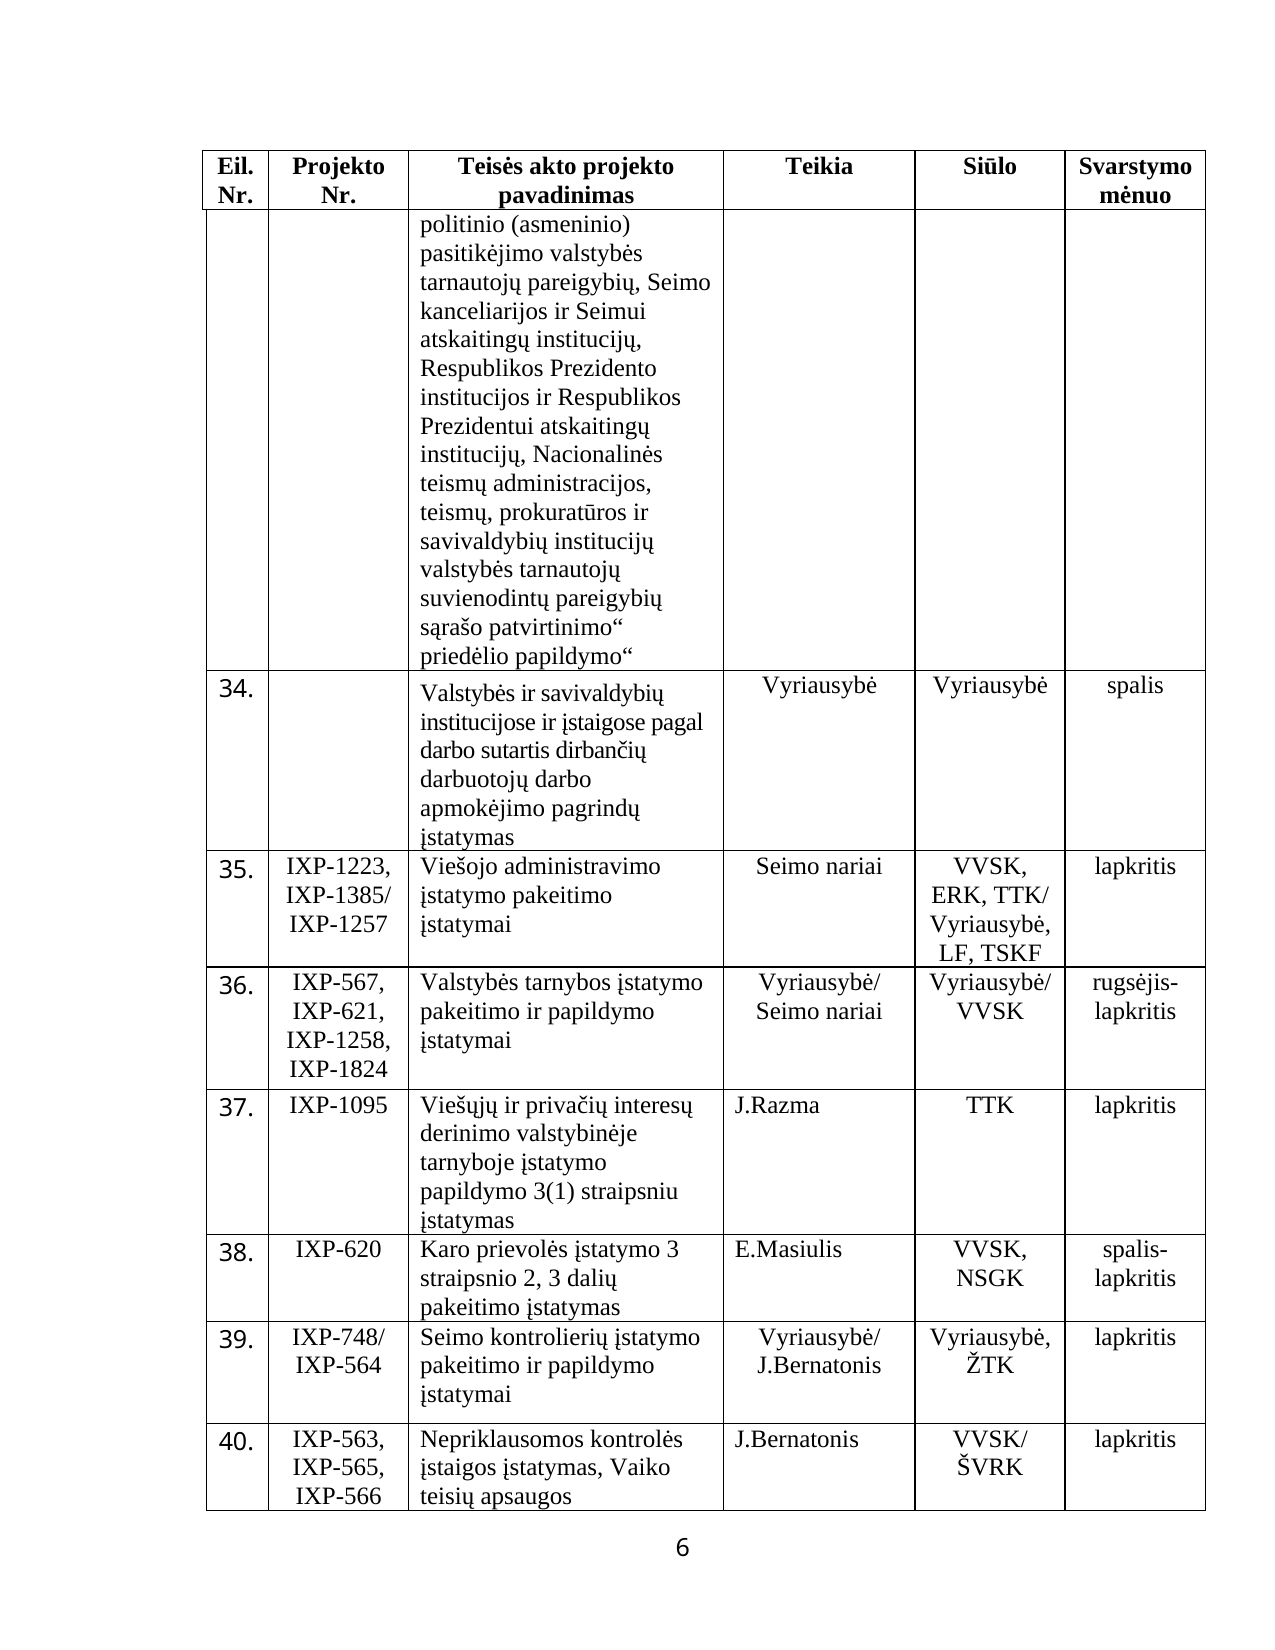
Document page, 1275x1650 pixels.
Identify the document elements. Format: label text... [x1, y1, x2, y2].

table_cell [207, 210, 268, 669]
table_cell spalis [1066, 671, 1205, 850]
table_cell Karo prievolės įstatymo 3 straipsnio 2, 3 dalių pakeitimo įstatymas [409, 1235, 723, 1321]
table_cell VVSK, NSGK [916, 1235, 1064, 1321]
table_cell Vyriausybė, ŽTK [916, 1322, 1064, 1423]
table_cell 37. [207, 1090, 268, 1233]
table_cell VVSK, ERK, TTK/ Vyriausybė, LF, TSKF [916, 851, 1064, 966]
table_cell Vyriausybė [724, 671, 914, 850]
table_header Siūlo [916, 151, 1064, 208]
table_cell [269, 671, 408, 850]
table_cell [1066, 210, 1205, 669]
table_header Svarstymo mėnuo [1066, 151, 1205, 208]
table_cell IXP-620 [269, 1235, 408, 1321]
table_cell E.Masiulis [724, 1235, 914, 1321]
table_cell [724, 210, 914, 669]
table_cell Valstybės ir savivaldybių institucijose ir įstaigose pagal darbo sutartis dirbančių darbuotojų darbo apmokėjimo pagrindų įstatymas [409, 671, 723, 850]
table_cell IXP-748/ IXP-564 [269, 1322, 408, 1423]
table_cell spalis- lapkritis [1066, 1235, 1205, 1321]
table_header Teisės akto projekto pavadinimas [409, 151, 723, 208]
table_cell Vyriausybė/ Seimo nariai [724, 968, 914, 1089]
table_cell Vyriausybė/ J.Bernatonis [724, 1322, 914, 1423]
table_cell 39. [207, 1322, 268, 1423]
table_cell lapkritis [1066, 851, 1205, 966]
table_cell Vyriausybė [916, 671, 1064, 850]
table_cell IXP-563, IXP-565, IXP-566 [269, 1424, 408, 1510]
table_cell 40. [207, 1424, 268, 1510]
table_cell [269, 210, 408, 669]
table_cell IXP-1223, IXP-1385/ IXP-1257 [269, 851, 408, 966]
table_cell J.Bernatonis [724, 1424, 914, 1510]
table_header Projekto Nr. [269, 151, 408, 208]
table_cell 38. [207, 1235, 268, 1321]
table_cell 34. [207, 671, 268, 850]
table_cell [916, 210, 1064, 669]
table_cell Seimo kontrolierių įstatymo pakeitimo ir papildymo įstatymai [409, 1322, 723, 1423]
table_cell lapkritis [1066, 1424, 1205, 1510]
table_cell Viešųjų ir privačių interesų derinimo valstybinėje tarnyboje įstatymo papildymo 3(1) straipsniu įstatymas [409, 1090, 723, 1233]
table_cell Seimo nariai [724, 851, 914, 966]
table_cell J.Razma [724, 1090, 914, 1233]
table_cell lapkritis [1066, 1090, 1205, 1233]
table_header Eil. Nr. [203, 151, 268, 208]
table_cell VVSK/ ŠVRK [916, 1424, 1064, 1510]
table_header Teikia [724, 151, 914, 208]
table_cell 36. [207, 968, 268, 1089]
table_cell lapkritis [1066, 1322, 1205, 1423]
table_cell Vyriausybė/VVSK [916, 968, 1064, 1089]
table_cell rugsėjis- lapkritis [1066, 968, 1205, 1089]
table_cell Viešojo administravimo įstatymo pakeitimo įstatymai [409, 851, 723, 966]
table_cell politinio (asmeninio) pasitikėjimo valstybės tarnautojų pareigybių, Seimo kanceliarijos ir Seimui atskaitingų institucijų, Respublikos Prezidento institucijos ir Respublikos Prezidentui atskaitingų institucijų, Nacionalinės teismų administracijos, teismų, prokuratūros ir savivaldybių institucijų valstybės tarnautojų suvienodintų pareigybių sąrašo patvirtinimo“ priedėlio papildymo“ [409, 210, 723, 669]
table_cell 35. [207, 851, 268, 966]
table_cell Valstybės tarnybos įstatymo pakeitimo ir papildymo įstatymai [409, 968, 723, 1089]
table_cell Nepriklausomos kontrolės įstaigos įstatymas, Vaiko teisių apsaugos [409, 1424, 723, 1510]
table_cell IXP-1095 [269, 1090, 408, 1233]
table_cell IXP-567, IXP-621, IXP-1258, IXP-1824 [269, 968, 408, 1089]
table_cell TTK [916, 1090, 1064, 1233]
